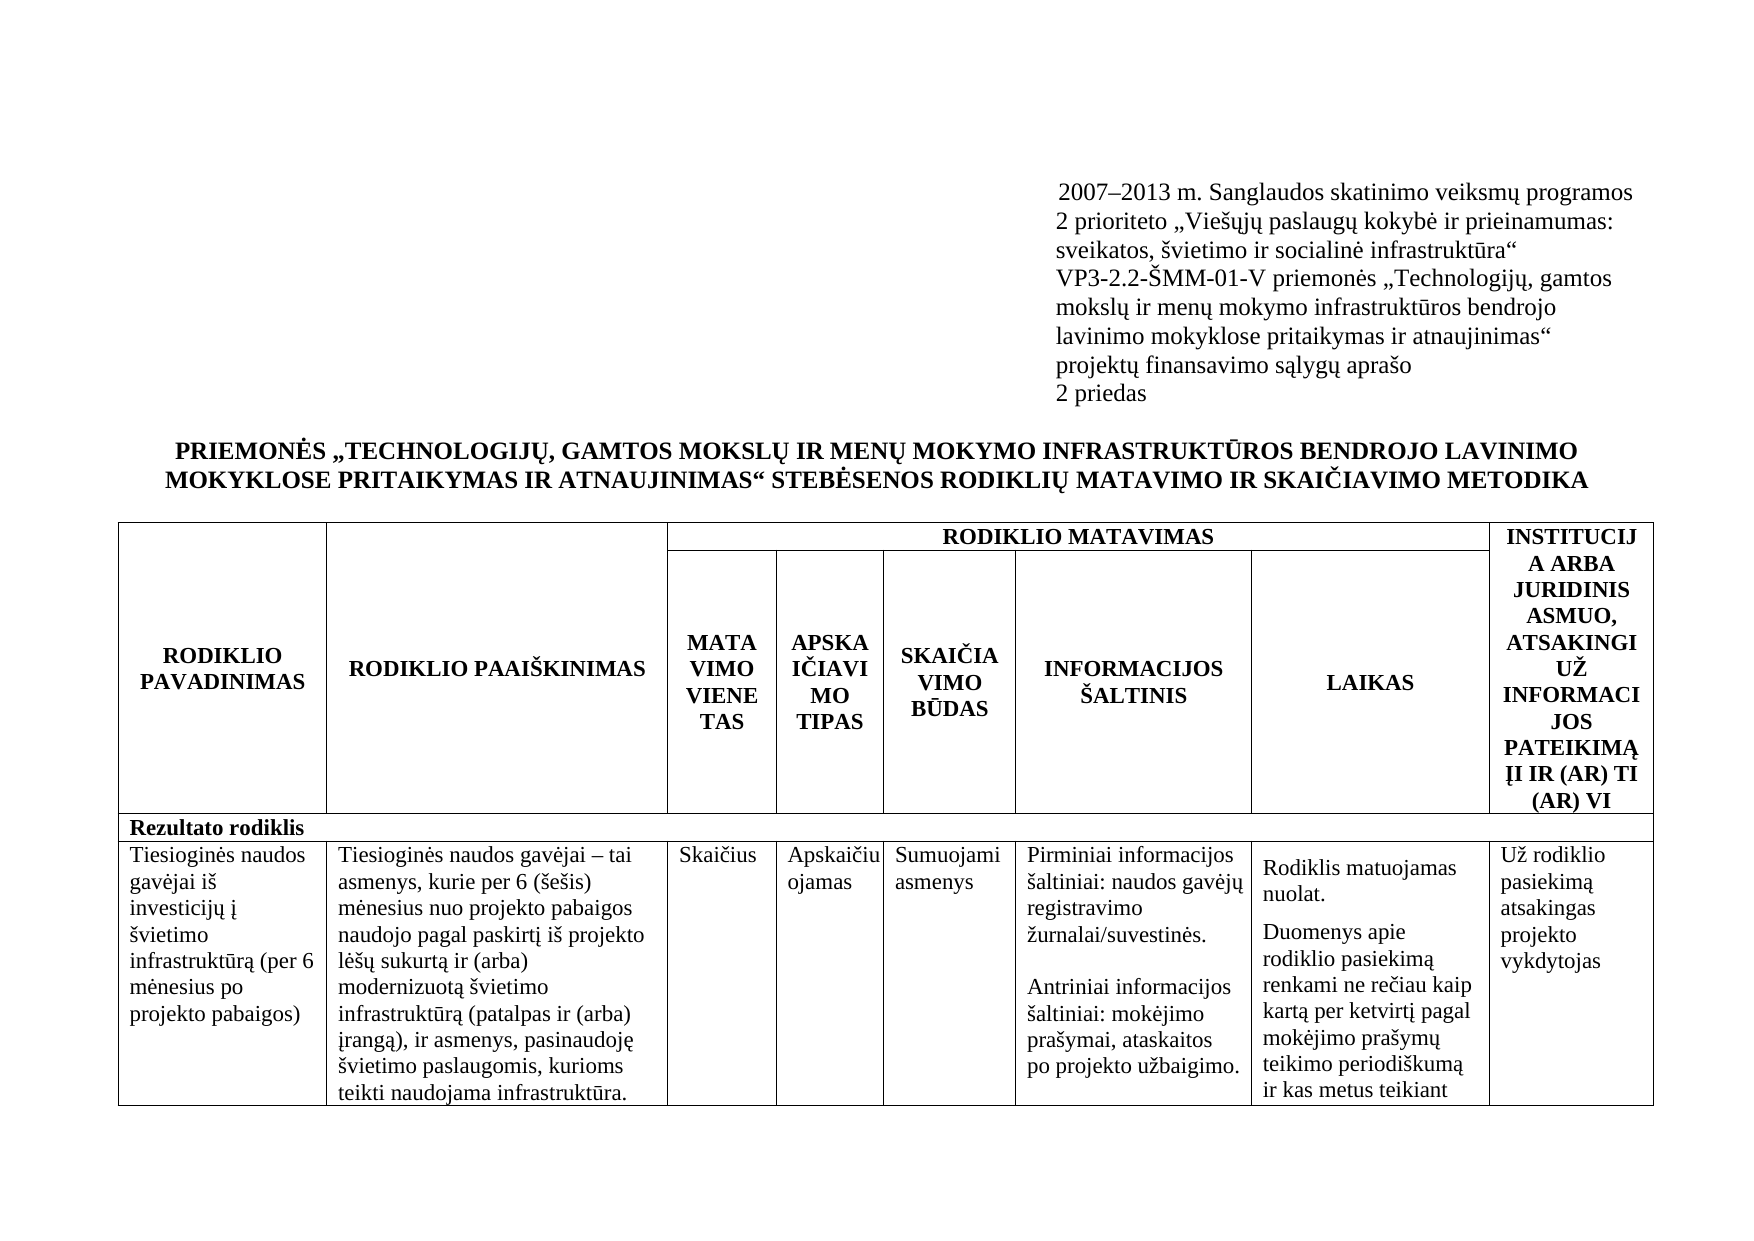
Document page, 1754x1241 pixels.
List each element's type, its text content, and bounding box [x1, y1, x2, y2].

table_cell Pirminiai informacijos šaltiniai: naudos gavėjų registravimo žurnalai/suvestinės. Antriniai informacijos šaltiniai: mokėjimo prašymai, ataskaitos po projekto užbaigimo. [1016, 842, 1251, 1105]
table_cell MATAVIMO VIENETAS [668, 551, 776, 813]
text PRIEMONĖS „TECHNOLOGIJŲ, GAMTOS MOKSLŲ IR MENŲ MOKYMO INFRASTRUKTŪROS BENDROJO LAVINIMO MOKYKLOSE PRITAIKYMAS IR ATNAUJINIMAS“ STEBĖSENOS RODIKLIŲ matavimo ir skaičiavimo metodika [118, 436, 1635, 493]
table_cell Apskaičiuojamas [777, 842, 883, 1105]
text lavinimo mokyklose pritaikymas ir atnaujinimas“ [1056, 321, 1635, 350]
table_cell SKAIČIAVIMO BŪDAS [884, 551, 1015, 813]
text mokslų ir menų mokymo infrastruktūros bendrojo [1056, 292, 1635, 321]
text projektų finansavimo sąlygų aprašo [1056, 350, 1635, 378]
text VP3-2.2-ŠMM-01-V priemonės „Technologijų, gamtos [1056, 263, 1635, 292]
table_cell Sumuojami asmenys [884, 842, 1015, 1105]
table_cell APSKAIČIAVIMO TIPAS [777, 551, 883, 813]
table_cell Tiesioginės naudos gavėjai – tai asmenys, kurie per 6 (šešis) mėnesius nuo projekto pabaigos naudojo pagal paskirtį iš projekto lėšų sukurtą ir (arba) modernizuotą švietimo infrastruktūrą (patalpas ir (arba) įrangą), ir asmenys, pasinaudoję švietimo paslaugomis, kurioms teikti naudojama infrastruktūra. [327, 842, 667, 1105]
text sveikatos, švietimo ir socialinė infrastruktūra“ [1056, 235, 1635, 263]
text 2007–2013 m. Sanglaudos skatinimo veiksmų programos [981, 177, 1635, 206]
table_header RODIKLIO PAAIŠKINIMAS [327, 523, 667, 813]
table_cell INFORMACIJOS ŠALTINIS [1016, 551, 1251, 813]
table_header RODIKLIO MATAVIMAS [668, 523, 1489, 549]
table_cell Už rodiklio pasiekimą atsakingas projekto vykdytojas [1490, 842, 1653, 1105]
table_cell Rezultato rodiklis [119, 814, 1653, 841]
table_header RODIKLIO PAVADINIMAS [119, 523, 326, 813]
text 2 priedas [1056, 378, 1635, 407]
table_header INSTITUCIJA ARBA JURIDINIS ASMUO, ATSAKINGI UŽ INFORMACIJOS PATEIKIMĄ ĮI IR (AR) TI (AR) VI [1490, 523, 1653, 813]
text 2 prioriteto „Viešųjų paslaugų kokybė ir prieinamumas: [1056, 206, 1635, 235]
table_cell Skaičius [668, 842, 776, 1105]
table_cell Rodiklis matuojamas nuolat. Duomenys apie rodiklio pasiekimą renkami ne rečiau kaip kartą per ketvirtį pagal mokėjimo prašymų teikimo periodiškumą ir kas metus teikiant [1252, 842, 1489, 1105]
table_cell LAIKAS [1252, 551, 1489, 813]
table_cell Tiesioginės naudos gavėjai iš investicijų į švietimo infrastruktūrą (per 6 mėnesius po projekto pabaigos) [119, 842, 326, 1105]
